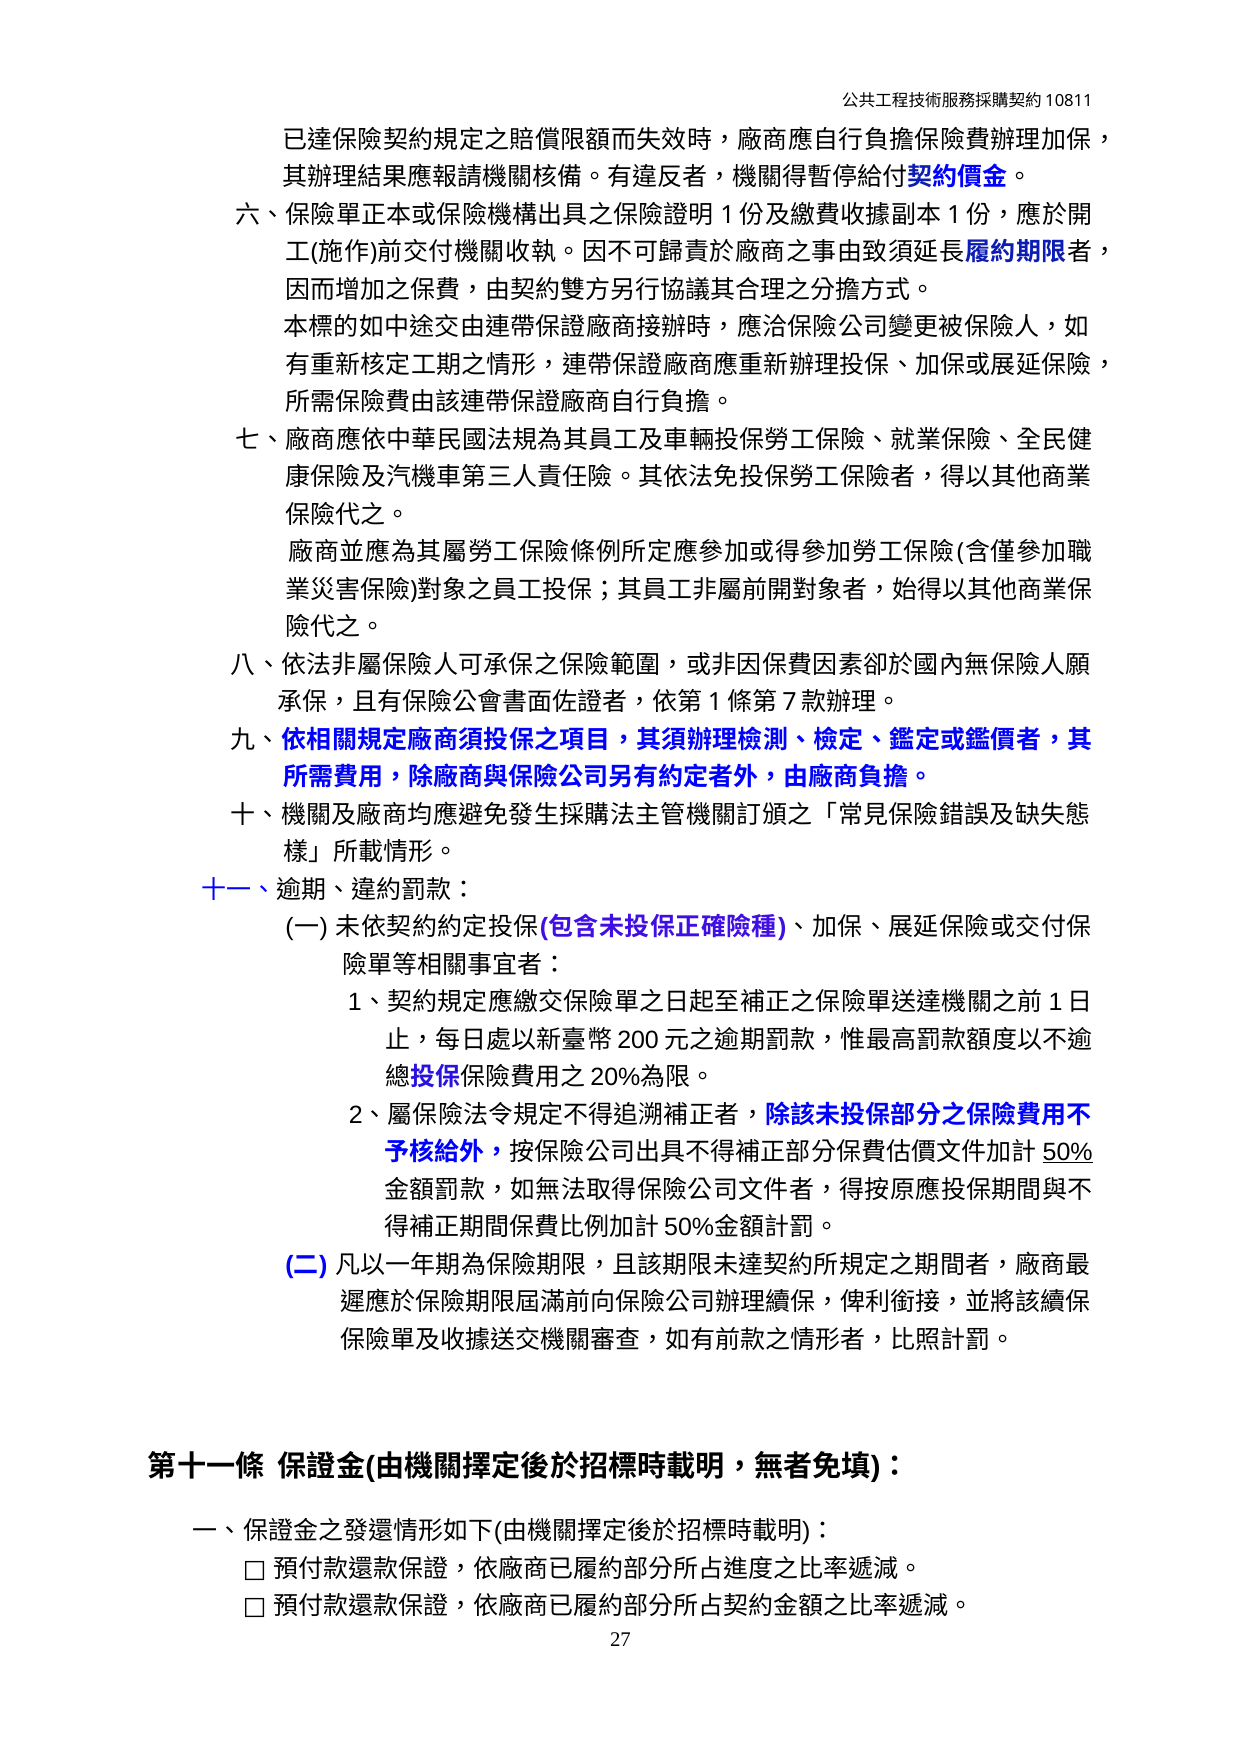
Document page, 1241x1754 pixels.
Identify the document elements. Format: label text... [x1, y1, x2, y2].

list (一) 未依契約約定投保(包含未投保正確險種)、加保、展延保險或交付保險單等相關事宜者： [285, 906, 1092, 981]
text 第十一條 保證金(由機關擇定後於招標時載明，無者免填)： [148, 1393, 1092, 1497]
text 八、依法非屬保險人可承保之保險範圍，或非因保費因素卻於國內無保險人願承保，且有保險公會書面佐證者，依第1條第7款辦理。 [230, 643, 1092, 718]
text 本標的如中途交由連帶保證廠商接辦時，應洽保險公司變更被保險人，如有重新核定工期之情形，連帶保證廠商應重新辦理投保、加保或展延保險，所需保險費由該連帶保證廠商自行負擔。 [283, 306, 1092, 418]
text 九、依相關規定廠商須投保之項目，其須辦理檢測、檢定、鑑定或鑑價者，其所需費用，除廠商與保險公司另有約定者外，由廠商負擔。 [230, 718, 1092, 793]
text 廠商並應為其屬勞工保險條例所定應參加或得參加勞工保險(含僅參加職業災害保險)對象之員工投保；其員工非屬前開對象者，始得以其他商業保險代之。 [285, 531, 1092, 643]
text 十、機關及廠商均應避免發生採購法主管機關訂頒之「常見保險錯誤及缺失態樣」所載情形。 [230, 793, 1092, 868]
list 保證金之發還情形如下(由機關擇定後於招標時載明)： [192, 1510, 1092, 1547]
text 六、保險單正本或保險機構出具之保險證明1份及繳費收據副本1份，應於開工(施作)前交付機關收執。因不可歸責於廠商之事由致須延長履約期限者，因而增加之保費，由契約雙方另行協議其合理之分擔方式。 [235, 193, 1092, 306]
text 已達保險契約規定之賠償限額而失效時，廠商應自行負擔保險費辦理加保，其辦理結果應報請機關核備。有違反者，機關得暫停給付契約價金。 [282, 118, 1092, 193]
text □ 預付款還款保證，依廠商已履約部分所占進度之比率遞減。 [243, 1547, 1092, 1585]
text 十一、逾期、違約罰款： [201, 868, 1092, 906]
list 1、契約規定應繳交保險單之日起至補正之保險單送達機關之前1日止，每日處以新臺幣200元之逾期罰款，惟最高罰款額度以不逾總投保保險費用之20%為限。 [348, 981, 1092, 1093]
text 2、屬保險法令規定不得追溯補正者，除該未投保部分之保險費用不予核給外，按保險公司出具不得補正部分保費估價文件加計50%金額罰款，如無法取得保險公司文件者，得按原應投保期間與不得補正期間保費比例加計50%金額計罰。 [348, 1093, 1092, 1243]
text 七、廠商應依中華民國法規為其員工及車輛投保勞工保險、就業保險、全民健康保險及汽機車第三人責任險。其依法免投保勞工保險者，得以其他商業保險代之。 [235, 418, 1092, 531]
text (二) 凡以一年期為保險期限，且該期限未達契約所規定之期間者，廠商最遲應於保險期限屆滿前向保險公司辦理續保，俾利銜接，並將該續保保險單及收據送交機關審查，如有前款之情形者，比照計罰。 [285, 1243, 1092, 1356]
text □ 預付款還款保證，依廠商已履約部分所占契約金額之比率遞減。 [243, 1585, 1092, 1622]
